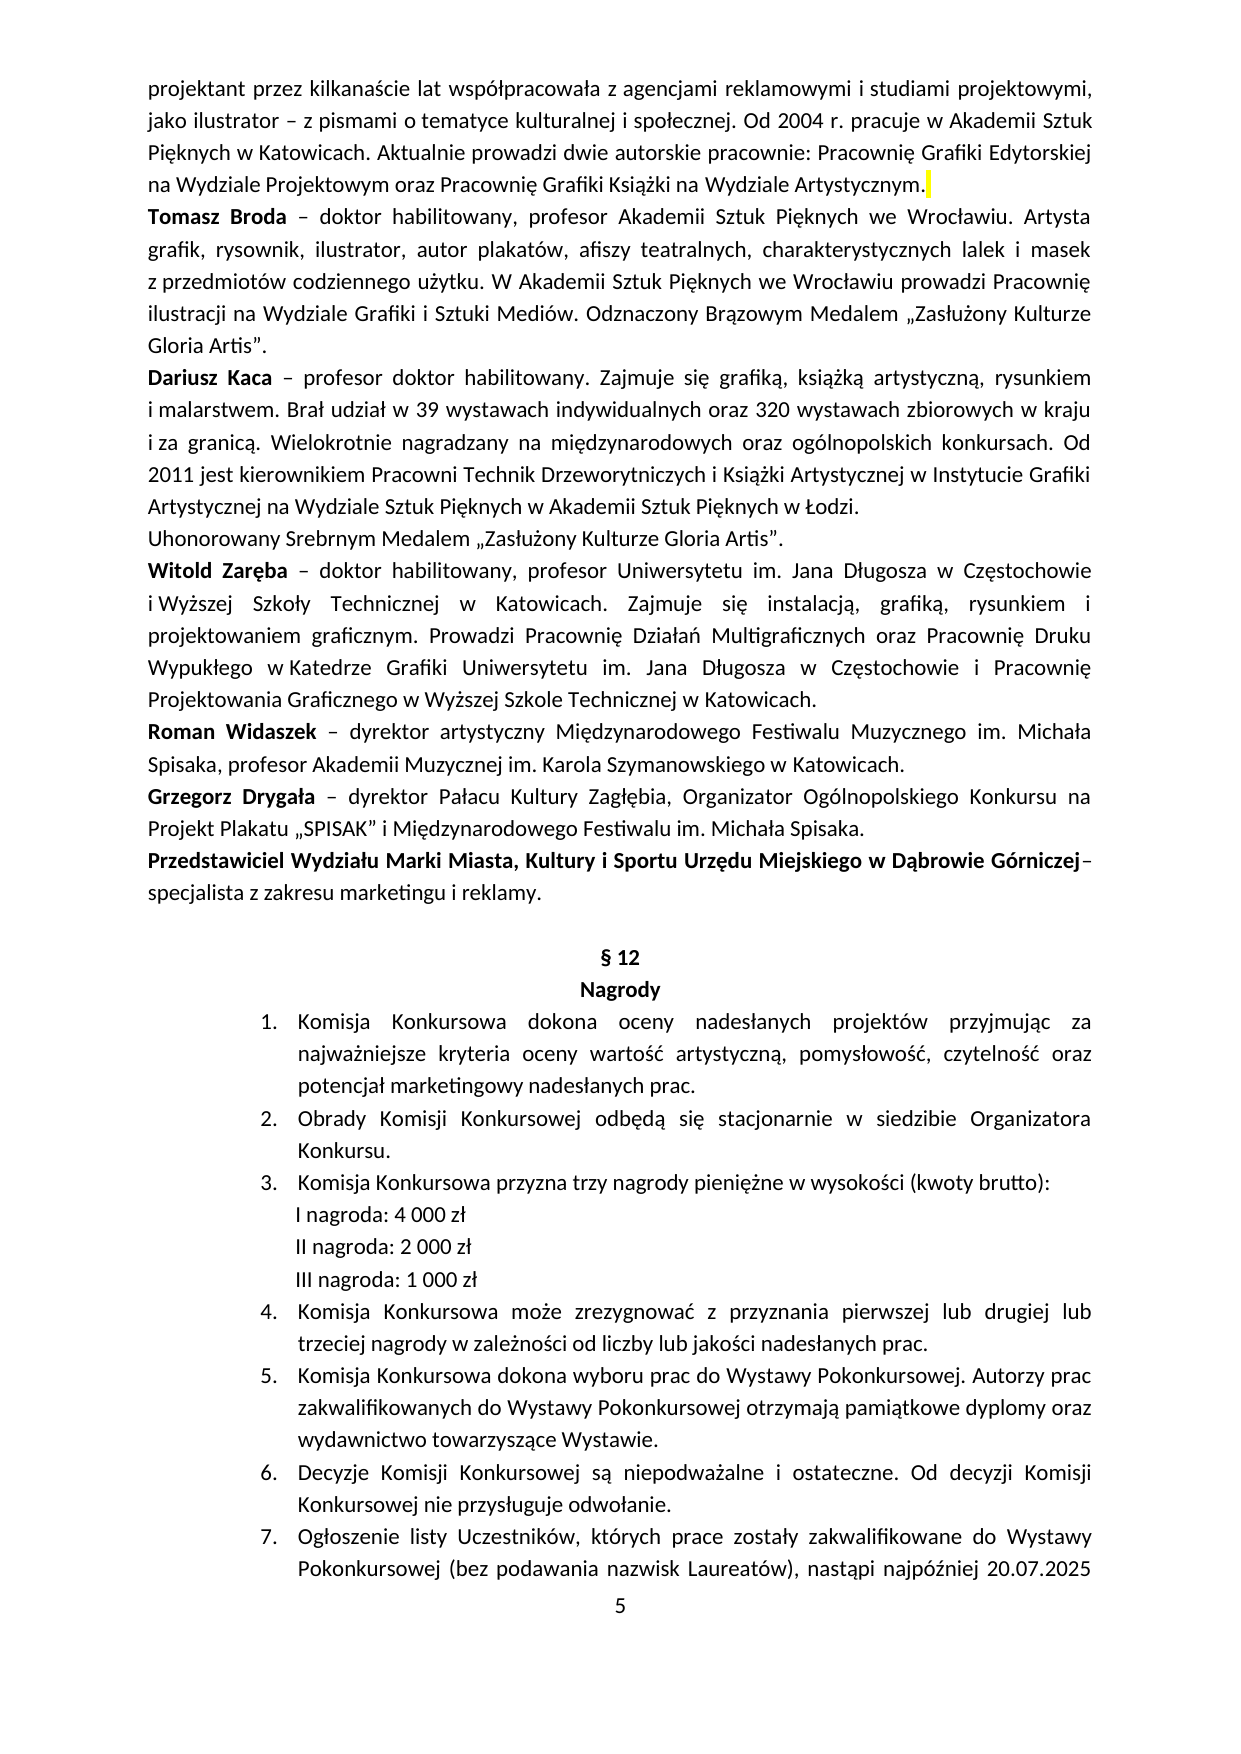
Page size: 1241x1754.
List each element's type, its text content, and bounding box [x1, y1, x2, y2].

list Ogłoszenie listy Uczestników, których prace zostały zakwalifikowane do Wystawy Pokonkursowej (bez podawania nazwisk Laureatów), nastąpi najpóźniej 20.07.2025 [260, 1522, 1093, 1582]
text projektant przez kilkanaście lat współpracowała z agencjami reklamowymi i studiami projektowymi, jako ilustrator – z pismami o tematyce kulturalnej i społecznej. Od 2004 r. pracuje w Akademii Sztuk Pięknych w Katowicach. Aktualnie prowadzi dwie autorskie pracownie: Pracownię Grafiki Edytorskiej na Wydziale Projektowym oraz Pracownię Grafiki Książki na Wydziale Artystycznym. [148, 74, 1093, 198]
list Komisja Konkursowa dokona wyboru prac do Wystawy Pokonkursowej. Autorzy prac zakwalifikowanych do Wystawy Pokonkursowej otrzymają pamiątkowe dyplomy oraz wydawnictwo towarzyszące Wystawie. [260, 1361, 1093, 1454]
text § 12 [148, 943, 1093, 971]
text Tomasz Broda – doktor habilitowany, profesor Akademii Sztuk Pięknych we Wrocławiu. Artysta grafik, rysownik, ilustrator, autor plakatów, afiszy teatralnych, charakterystycznych lalek i masek z przedmiotów codziennego użytku. W Akademii Sztuk Pięknych we Wrocławiu prowadzi Pracownię ilustracji na Wydziale Grafiki i Sztuki Mediów. Odznaczony Brązowym Medalem „Zasłużony Kulturze Gloria Artis”. [148, 202, 1093, 359]
list Komisja Konkursowa może zrezygnować z przyznania pierwszej lub drugiej lub trzeciej nagrody w zależności od liczby lub jakości nadesłanych prac. [260, 1297, 1093, 1357]
text Grzegorz Drygała – dyrektor Pałacu Kultury Zagłębia, Organizator Ogólnopolskiego Konkursu na Projekt Plakatu „SPISAK” i Międzynarodowego Festiwalu im. Michała Spisaka. [148, 782, 1093, 842]
text II nagroda: 2 000 zł [221, 1232, 1093, 1261]
list Komisja Konkursowa dokona oceny nadesłanych projektów przyjmując za najważniejsze kryteria oceny wartość artystyczną, pomysłowość, czytelność oraz potencjał marketingowy nadesłanych prac. [260, 1007, 1093, 1099]
list Decyzje Komisji Konkursowej są niepodważalne i ostateczne. Od decyzji Komisji Konkursowej nie przysługuje odwołanie. [260, 1458, 1093, 1518]
text Nagrody [148, 975, 1093, 1003]
text Witold Zaręba – doktor habilitowany, profesor Uniwersytetu im. Jana Długosza w Częstochowie i Wyższej Szkoły Technicznej w Katowicach. Zajmuje się instalacją, grafiką, rysunkiem i projektowaniem graficznym. Prowadzi Pracownię Działań Multigraficznych oraz Pracownię Druku Wypukłego w Katedrze Grafiki Uniwersytetu im. Jana Długosza w Częstochowie i Pracownię Projektowania Graficznego w Wyższej Szkole Technicznej w Katowicach. [148, 557, 1093, 713]
text III nagroda: 1 000 zł [221, 1265, 1093, 1293]
text Roman Widaszek – dyrektor artystyczny Międzynarodowego Festiwalu Muzycznego im. Michała Spisaka, profesor Akademii Muzycznej im. Karola Szymanowskiego w Katowicach. [148, 717, 1093, 778]
list Obrady Komisji Konkursowej odbędą się stacjonarnie w siedzibie Organizatora Konkursu. [260, 1104, 1093, 1164]
text I nagroda: 4 000 zł [221, 1200, 1093, 1228]
text Przedstawiciel Wydziału Marki Miasta, Kultury i Sportu Urzędu Miejskiego w Dąbrowie Górniczej– specjalista z zakresu marketingu i reklamy. [148, 846, 1093, 906]
text Dariusz Kaca – profesor doktor habilitowany. Zajmuje się grafiką, książką artystyczną, rysunkiem i malarstwem. Brał udział w 39 wystawach indywidualnych oraz 320 wystawach zbiorowych w kraju i za granicą. Wielokrotnie nagradzany na międzynarodowych oraz ogólnopolskich konkursach. Od 2011 jest kierownikiem Pracowni Technik Drzeworytniczych i Książki Artystycznej w Instytucie Grafiki Artystycznej na Wydziale Sztuk Pięknych w Akademii Sztuk Pięknych w Łodzi. [148, 363, 1093, 520]
text Uhonorowany Srebrnym Medalem „Zasłużony Kulturze Gloria Artis”. [148, 524, 1093, 552]
list Komisja Konkursowa przyzna trzy nagrody pieniężne w wysokości (kwoty brutto): [260, 1168, 1093, 1196]
